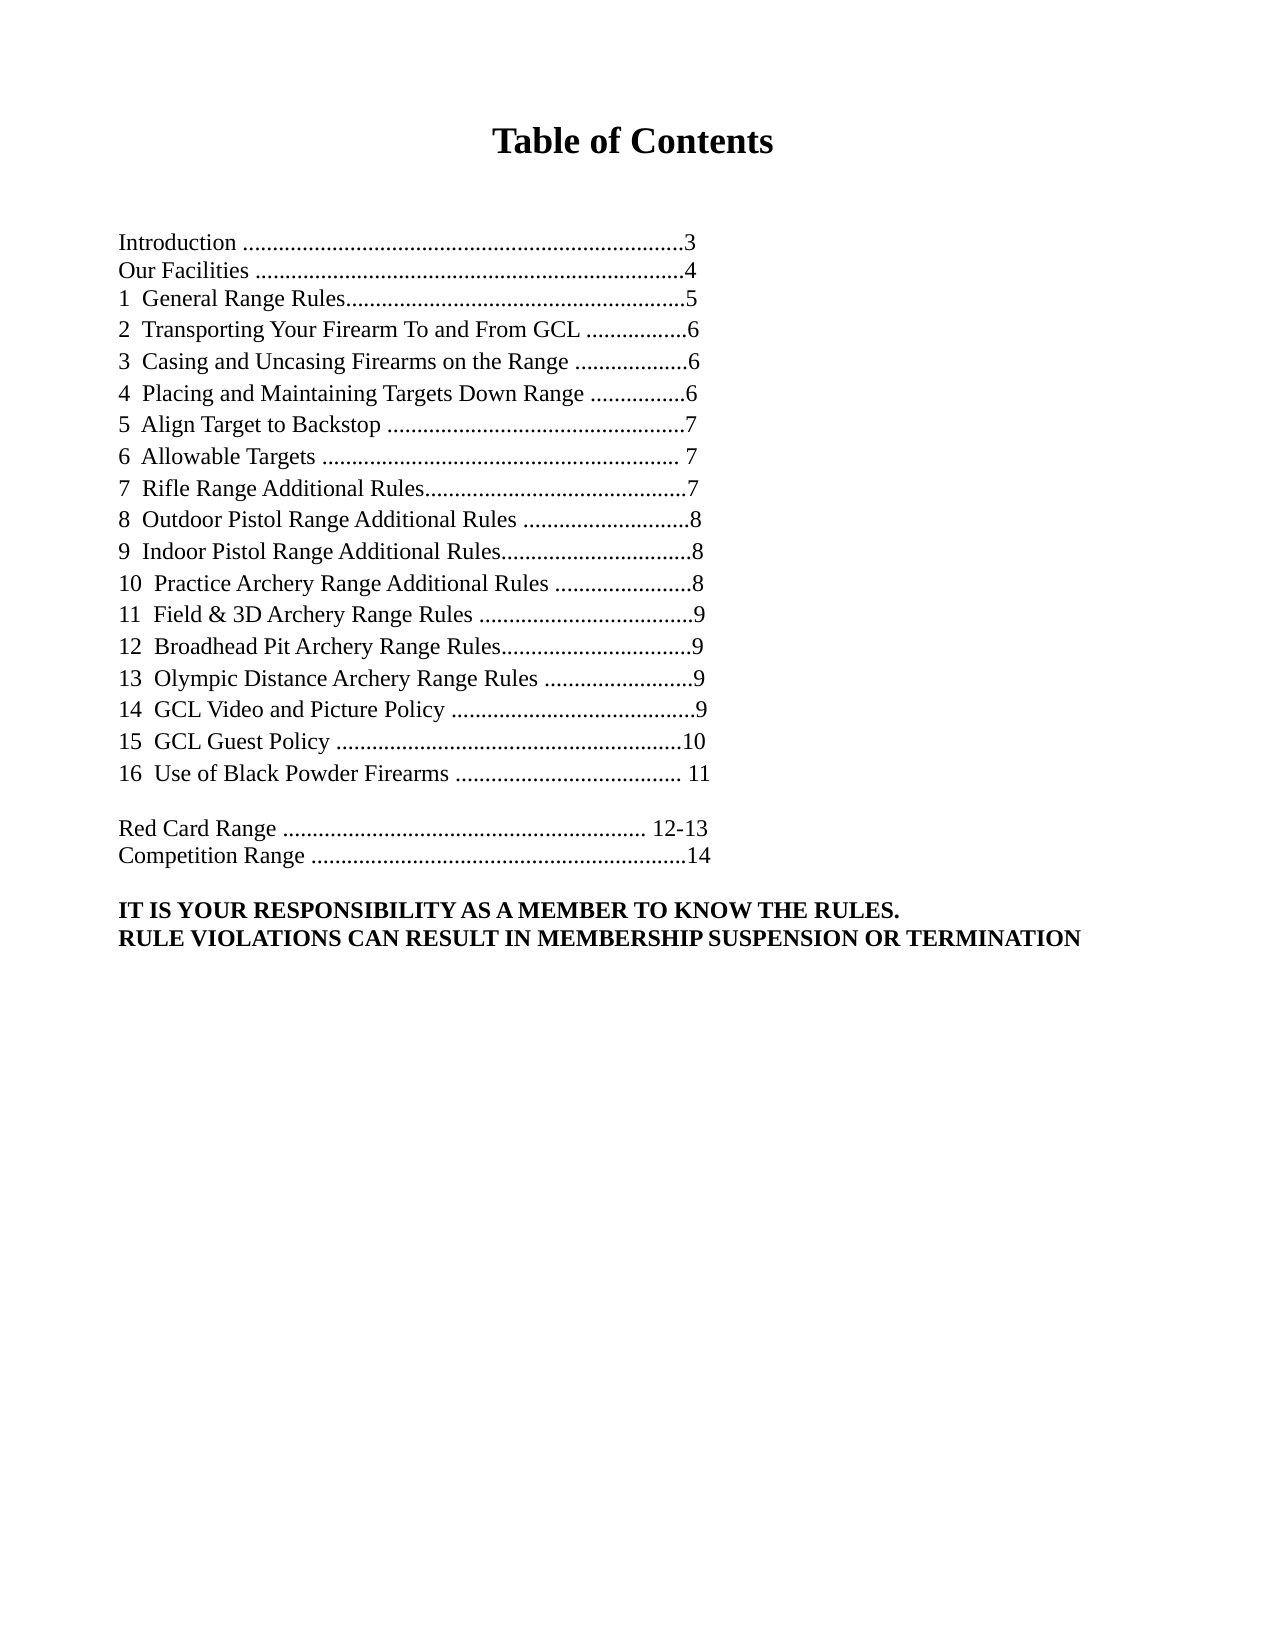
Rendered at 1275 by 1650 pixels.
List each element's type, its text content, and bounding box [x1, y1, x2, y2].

text 5 Align Target to Backstop ..................................................7 [118, 410, 1157, 438]
text 16 Use of Black Powder Firearms ...................................... 11 [118, 758, 1157, 786]
text 10 Practice Archery Range Additional Rules .......................8 [118, 568, 1157, 596]
text RULE VIOLATIONS CAN RESULT IN MEMBERSHIP SUSPENSION OR TERMINATION [118, 924, 1157, 952]
text 7 Rifle Range Additional Rules............................................7 [118, 473, 1157, 501]
text 6 Allowable Targets ............................................................ 7 [118, 442, 1157, 469]
text IT IS YOUR RESPONSIBILITY AS A MEMBER TO KNOW THE RULES. [118, 897, 1157, 924]
text 14 GCL Video and Picture Policy .........................................9 [118, 695, 1157, 723]
text 13 Olympic Distance Archery Range Rules .........................9 [118, 663, 1157, 691]
text Table of Contents [118, 118, 1157, 161]
text Introduction ..........................................................................3 [118, 228, 1157, 256]
text 12 Broadhead Pit Archery Range Rules................................9 [118, 632, 1157, 659]
text 2 Transporting Your Firearm To and From GCL .................6 [118, 315, 1157, 343]
text Red Card Range ............................................................. 12-13 [118, 814, 1157, 841]
text 9 Indoor Pistol Range Additional Rules................................8 [118, 537, 1157, 564]
text 1 General Range Rules.........................................................5 [118, 283, 1157, 311]
text 15 GCL Guest Policy ..........................................................10 [118, 727, 1157, 754]
text 11 Field & 3D Archery Range Rules ....................................9 [118, 600, 1157, 628]
text Our Facilities ........................................................................4 [118, 256, 1157, 283]
text 3 Casing and Uncasing Firearms on the Range ...................6 [118, 347, 1157, 374]
text 4 Placing and Maintaining Targets Down Range ................6 [118, 378, 1157, 406]
text 8 Outdoor Pistol Range Additional Rules ............................8 [118, 505, 1157, 533]
text Competition Range ...............................................................14 [118, 841, 1157, 869]
